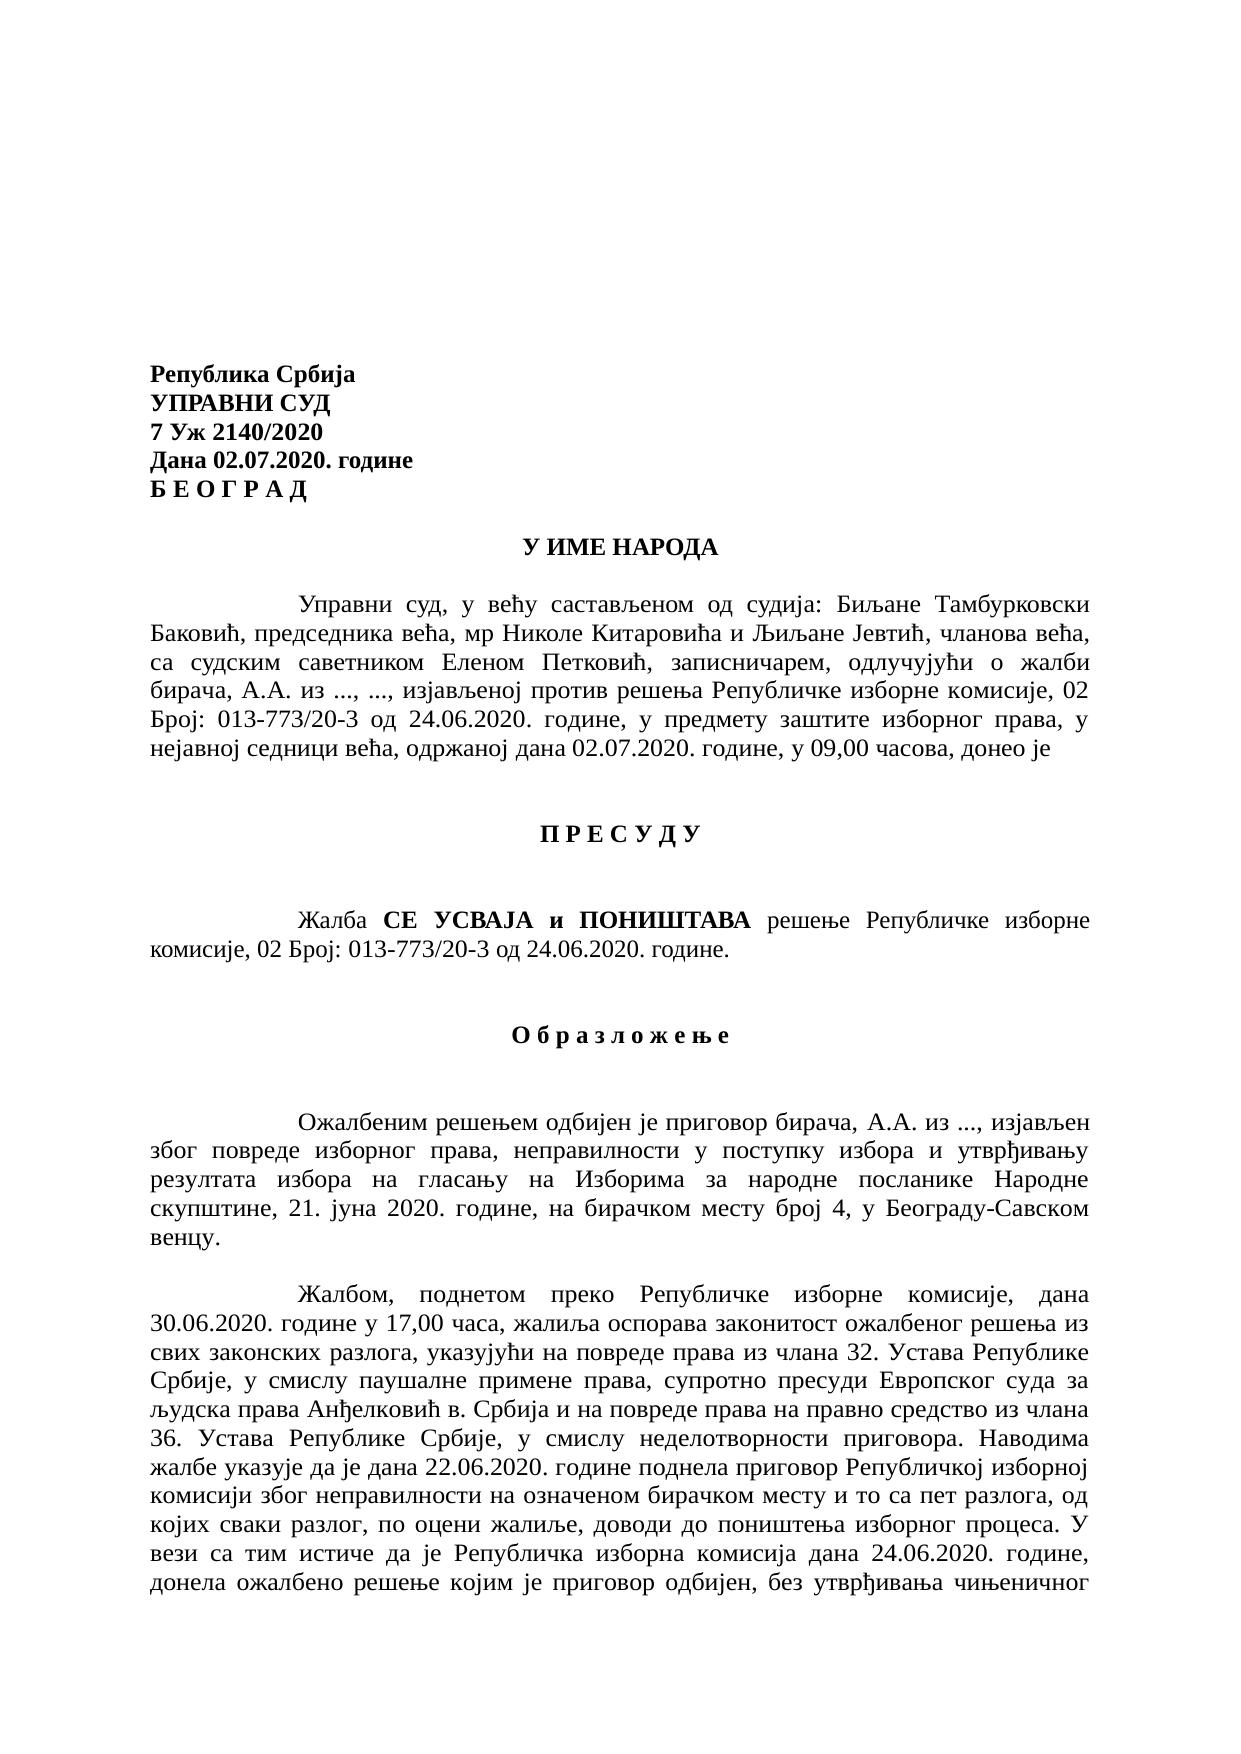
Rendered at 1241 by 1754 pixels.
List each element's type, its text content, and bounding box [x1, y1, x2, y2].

text О б р а з л о ж е њ е [150, 1020, 1090, 1049]
text Управни суд, у већу састављеном од судија: Биљане Тамбурковски Баковић, председника већа, мр Николе Китаровића и Љиљане Јевтић, чланова већа, са судским саветником Еленом Петковић, записничарем, одлучујући о жалби бирача, A.A. из ..., ..., изјављеној против решења Републичке изборне комисије, 02 Број: 013-773/20-3 од 24.06.2020. године, у предмету заштите изборног права, у нејавној седници већа, одржаној дана 02.07.2020. године, у 09,00 часова, донео је [150, 589, 1090, 762]
text Ожалбеним решењем одбијен је приговор бирача, A.A. из ..., изјављен због повреде изборног права, неправилности у поступку избора и утврђивању резултата избора на гласању на Изборима за народне посланике Народне скупштине, 21. јуна 2020. године, на бирачком месту број 4, у Београду-Савском венцу. [150, 1107, 1090, 1250]
text Жалба СЕ УСВАЈА и ПОНИШТАВА решење Републичке изборне комисије, 02 Број: 013-773/20-3 од 24.06.2020. године. [150, 905, 1090, 963]
text Б Е О Г Р А Д [150, 474, 1090, 503]
text Република Србија [150, 148, 1090, 388]
text 7 Уж 2140/2020 [150, 417, 1090, 445]
text П Р Е С У Д У [150, 819, 1090, 848]
text Жалбом, поднетом преко Републичке изборне комисије, дана 30.06.2020. године у 17,00 часа, жалиља оспорава законитост ожалбеног решења из свих законских разлога, указујући на повреде права из члана 32. Устава Републике Србије, у смислу паушалне примене права, супротно пресуди Европског суда за људска права Анђелковић в. Србија и на повреде права на правно средство из члана 36. Устава Републике Србије, у смислу неделотворности приговора. Наводима жалбе указује да је дана 22.06.2020. године поднела приговор Републичкој изборној комисији због неправилности на означеном бирачком месту и то са пет разлога, од којих сваки разлог, по оцени жалиље, доводи до поништења изборног процеса. У вези са тим истиче да је Републичка изборна комисија дана 24.06.2020. године, донела ожалбено решење којим је приговор одбијен, без утврђивања чињеничног [150, 1279, 1090, 1595]
text УПРАВНИ СУД [150, 388, 1090, 417]
text Дана 02.07.2020. године [150, 445, 1090, 474]
text У ИМЕ НАРОДА [150, 532, 1090, 560]
